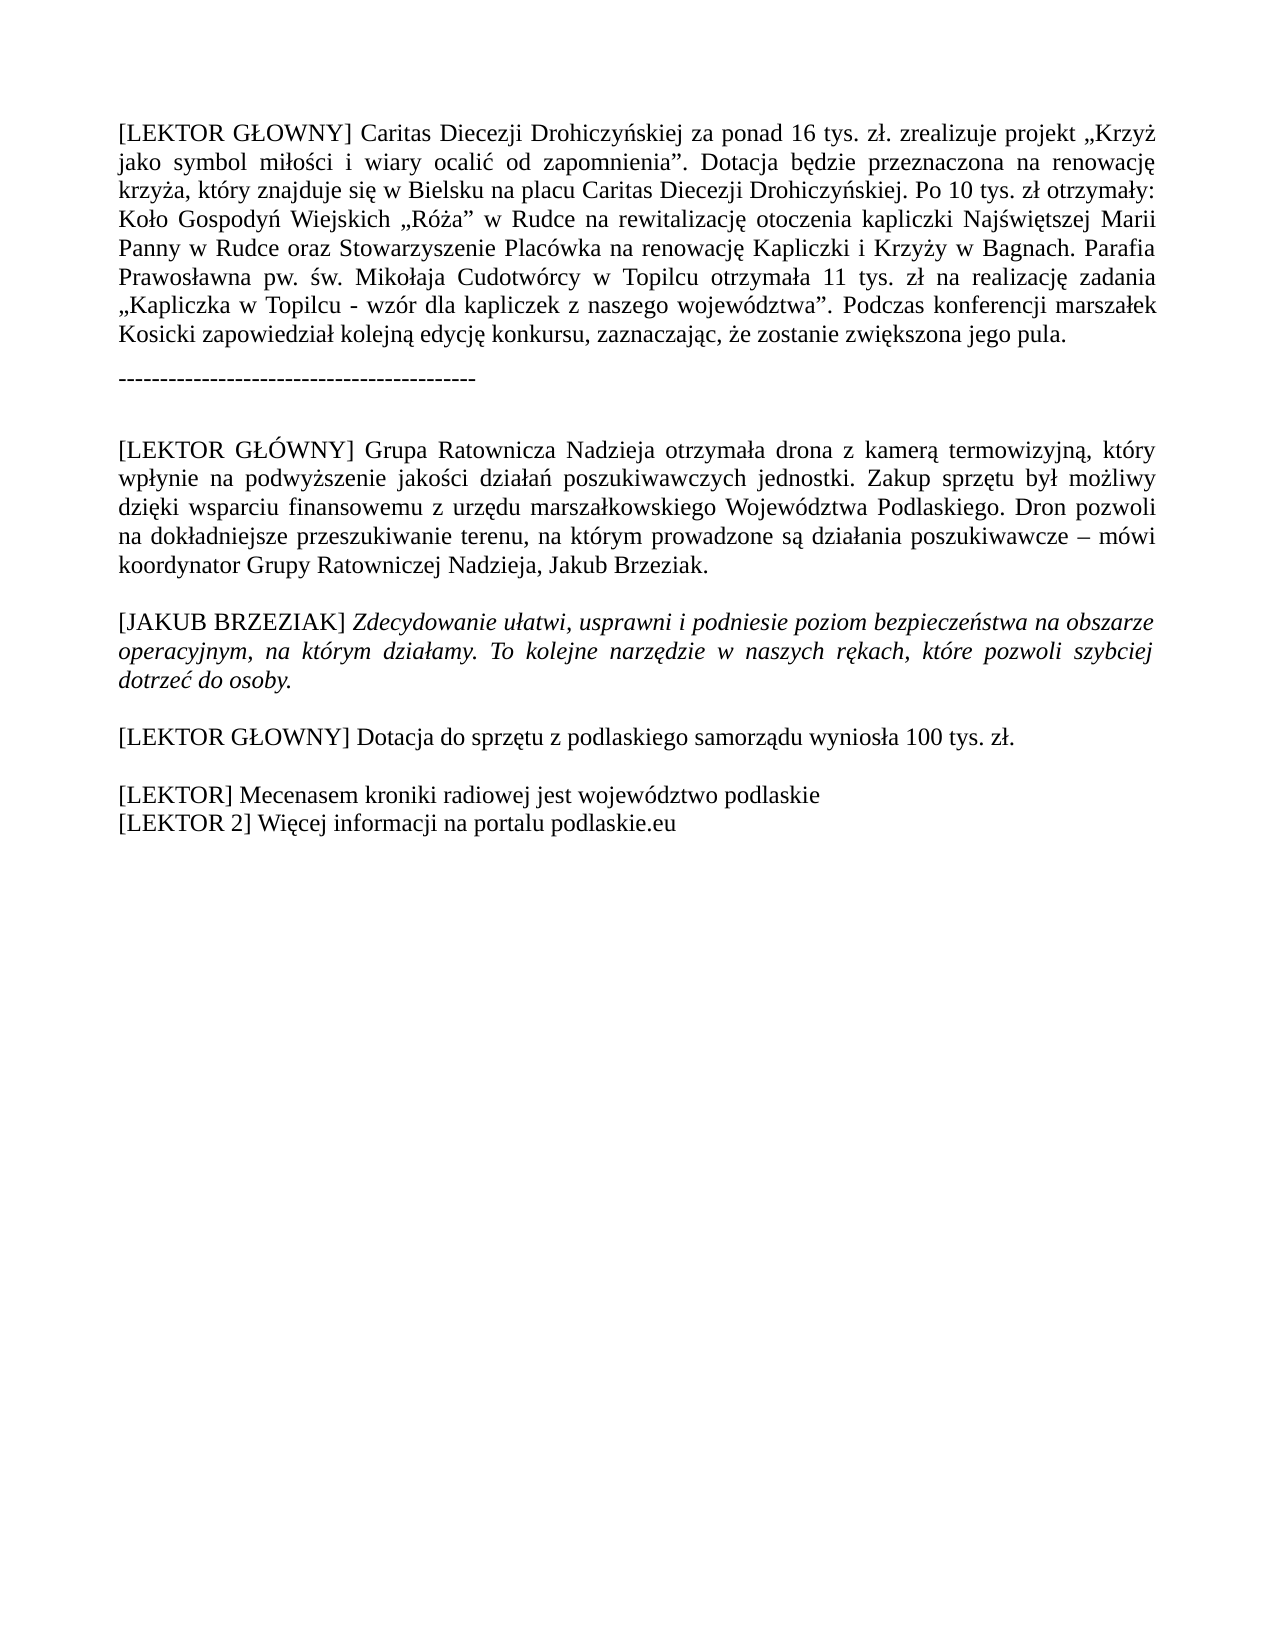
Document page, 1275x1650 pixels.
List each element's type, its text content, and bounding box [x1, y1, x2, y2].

text [LEKTOR GŁÓWNY] Grupa Ratownicza Nadzieja otrzymała drona z kamerą termowizyjną, który wpłynie na podwyższenie jakości działań poszukiwawczych jednostki. Zakup sprzętu był możliwy dzięki wsparciu finansowemu z urzędu marszałkowskiego Województwa Podlaskiego. Dron pozwoli na dokładniejsze przeszukiwanie terenu, na którym prowadzone są działania poszukiwawcze – mówi koordynator Grupy Ratowniczej Nadzieja, Jakub Brzeziak. [118, 435, 1157, 578]
text ------------------------------------------- [118, 363, 1157, 391]
text [JAKUB BRZEZIAK] Zdecydowanie ułatwi, usprawni i podniesie poziom bezpieczeństwa na obszarze operacyjnym, na którym działamy. To kolejne narzędzie w naszych rękach, które pozwoli szybciej dotrzeć do osoby. [118, 607, 1157, 693]
text [LEKTOR GŁOWNY] Caritas Diecezji Drohiczyńskiej za ponad 16 tys. zł. zrealizuje projekt „Krzyż jako symbol miłości i wiary ocalić od zapomnienia”. Dotacja będzie przeznaczona na renowację krzyża, który znajduje się w Bielsku na placu Caritas Diecezji Drohiczyńskiej. Po 10 tys. zł otrzymały: Koło Gospodyń Wiejskich „Róża” w Rudce na rewitalizację otoczenia kapliczki Najświętszej Marii Panny w Rudce oraz Stowarzyszenie Placówka na renowację Kapliczki i Krzyży w Bagnach. Parafia Prawosławna pw. św. Mikołaja Cudotwórcy w Topilcu otrzymała 11 tys. zł na realizację zadania „Kapliczka w Topilcu - wzór dla kapliczek z naszego województwa”. Podczas konferencji marszałek Kosicki zapowiedział kolejną edycję konkursu, zaznaczając, że zostanie zwiększona jego pula. [118, 118, 1157, 348]
text [LEKTOR GŁOWNY] Dotacja do sprzętu z podlaskiego samorządu wyniosła 100 tys. zł. [118, 722, 1157, 751]
text [LEKTOR 2] Więcej informacji na portalu podlaskie.eu [118, 808, 1157, 837]
text [LEKTOR] Mecenasem kroniki radiowej jest województwo podlaskie [118, 780, 1157, 808]
